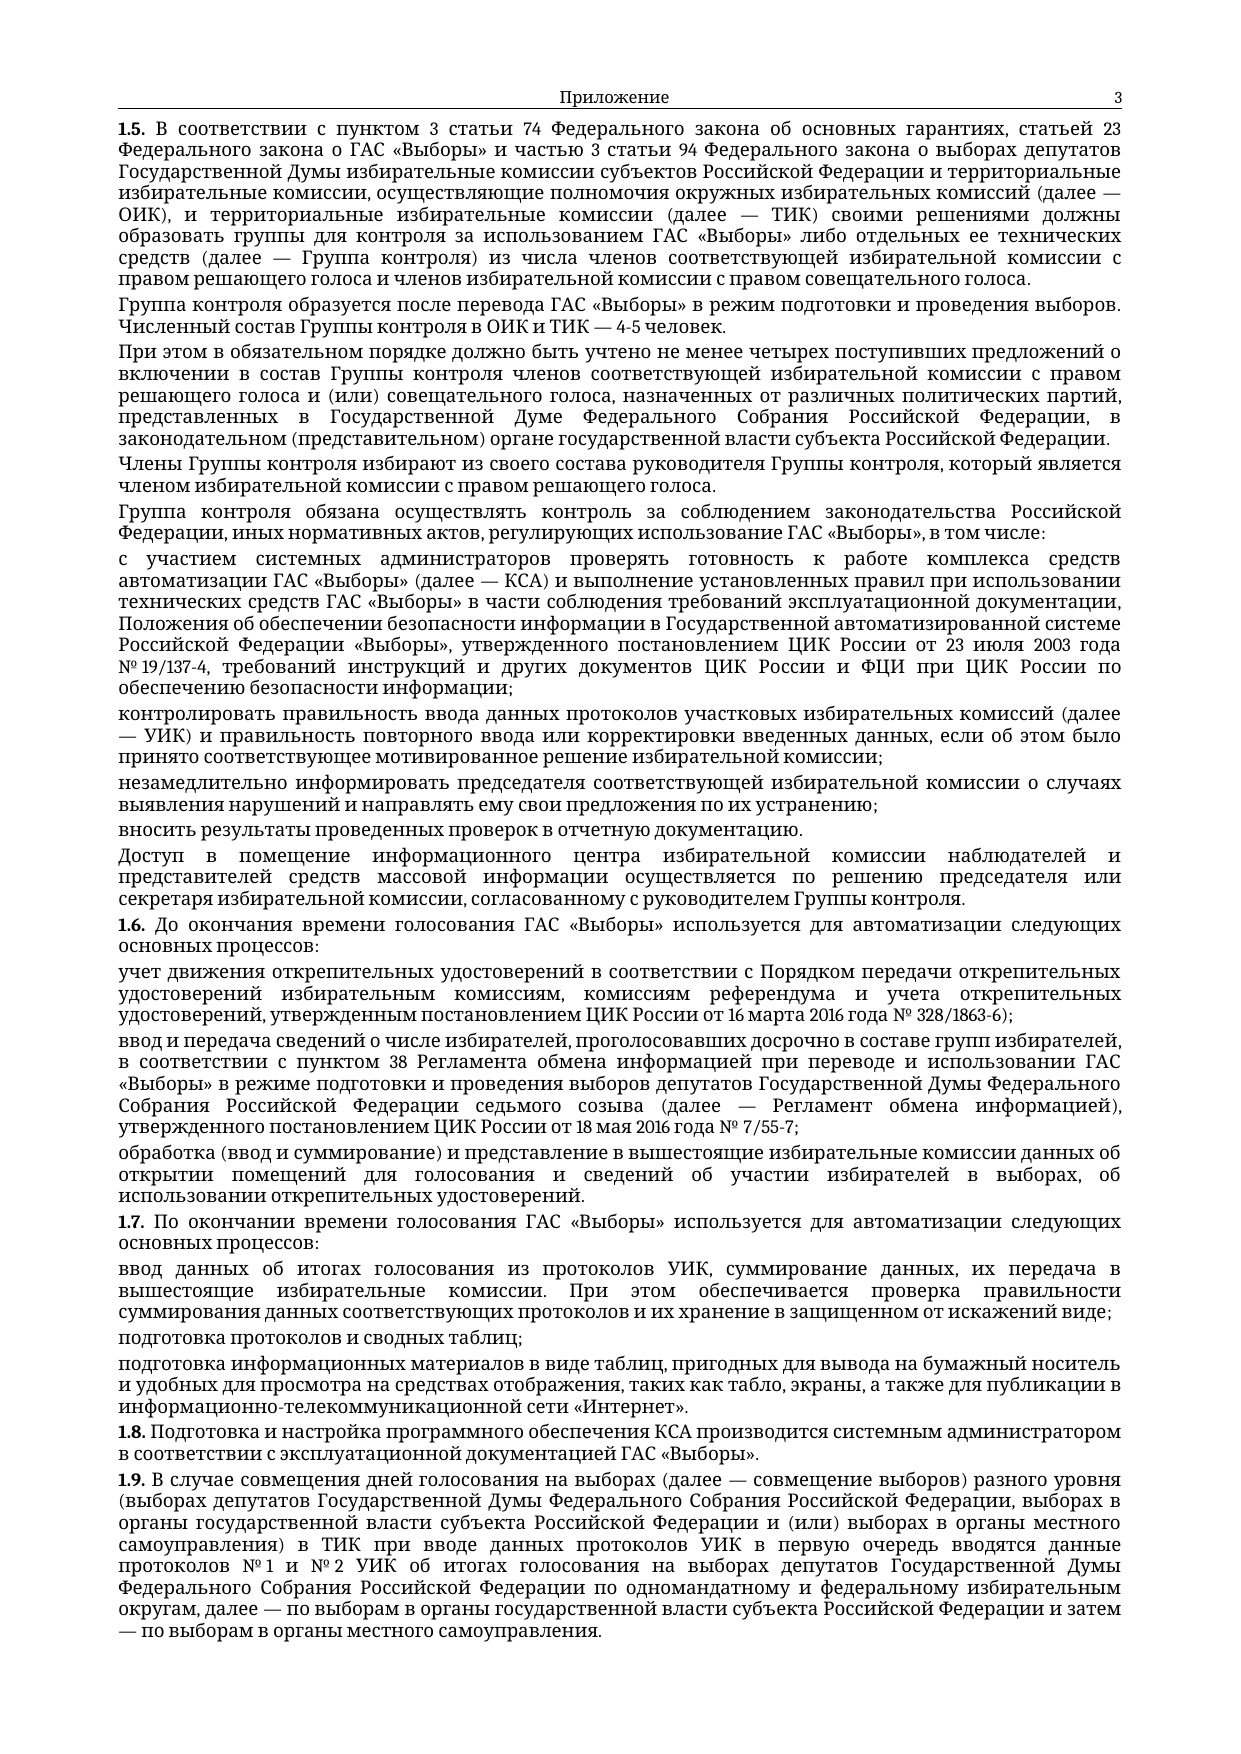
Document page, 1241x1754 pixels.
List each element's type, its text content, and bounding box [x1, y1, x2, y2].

text с участием системных администраторов проверять готовность к работе комплекса средств автоматизации ГАС «Выборы» (далее — КСА) и выполнение установленных правил при использовании технических средств ГАС «Выборы» в части соблюдения требований эксплуатационной документации, Положения об обеспечении безопасности информации в Государственной автоматизированной системе Российской Федерации «Выборы», утвержденного постановлением ЦИК России от 23 июля 2003 года № 19/137-4, требований инструкций и других документов ЦИК России и ФЦИ при ЦИК России по обеспечению безопасности информации; [118, 548, 1122, 699]
text незамедлительно информировать председателя соответствующей избирательной комиссии о случаях выявления нарушений и направлять ему свои предложения по их устранению; [118, 772, 1122, 816]
text 1.9. В случае совмещения дней голосования на выборах (далее — совмещение выборов) разного уровня (выборах депутатов Государственной Думы Федерального Собрания Российской Федерации, выборах в органы государственной власти субъекта Российской Федерации и (или) выборах в органы местного самоуправления) в ТИК при вводе данных протоколов УИК в первую очередь вводятся данные протоколов № 1 и № 2 УИК об итогах голосования на выборах депутатов Государственной Думы Федерального Собрания Российской Федерации по одномандатному и федеральному избирательным округам, далее — по выборам в органы государственной власти субъекта Российской Федерации и затем — по выборам в органы местного самоуправления. [118, 1469, 1122, 1642]
text При этом в обязательном порядке должно быть учтено не менее четырех поступивших предложений о включении в состав Группы контроля членов соответствующей избирательной комиссии с правом решающего голоса и (или) совещательного голоса, назначенных от различных политических партий, представленных в Государственной Думе Федерального Собрания Российской Федерации, в законодательном (представительном) органе государственной власти субъекта Российской Федерации. [118, 342, 1122, 450]
text вносить результаты проведенных проверок в отчетную документацию. [118, 820, 1122, 841]
text подготовка информационных материалов в виде таблиц, пригодных для вывода на бумажный носитель и удобных для просмотра на средствах отображения, таких как табло, экраны, а также для публикации в информационно-телекоммуникационной сети «Интернет». [118, 1353, 1122, 1418]
text 1.7. По окончании времени голосования ГАС «Выборы» используется для автоматизации следующих основных процессов: [118, 1211, 1122, 1254]
text 1.6. До окончания времени голосования ГАС «Выборы» используется для автоматизации следующих основных процессов: [118, 914, 1122, 957]
text Члены Группы контроля избирают из своего состава руководителя Группы контроля, который является членом избирательной комиссии с правом решающего голоса. [118, 454, 1122, 497]
text контролировать правильность ввода данных протоколов участковых избирательных комиссий (далее — УИК) и правильность повторного ввода или корректировки введенных данных, если об этом было принято соответствующее мотивированное решение избирательной комиссии; [118, 704, 1122, 768]
text подготовка протоколов и сводных таблиц; [118, 1327, 1122, 1349]
text учет движения открепительных удостоверений в соответствии с Порядком передачи открепительных удостоверений избирательным комиссиям, комиссиям референдума и учета открепительных удостоверений, утвержденным постановлением ЦИК России от 16 марта 2016 года № 328/1863-6); [118, 962, 1122, 1026]
text 1.5. В соответствии с пунктом 3 статьи 74 Федерального закона об основных гарантиях, статьей 23 Федерального закона о ГАС «Выборы» и частью 3 статьи 94 Федерального закона о выборах депутатов Государственной Думы избирательные комиссии субъектов Российской Федерации и территориальные избирательные комиссии, осуществляющие полномочия окружных избирательных комиссий (далее — ОИК), и территориальные избирательные комиссии (далее — ТИК) своими решениями должны образовать группы для контроля за использованием ГАС «Выборы» либо отдельных ее технических средств (далее — Группа контроля) из числа членов соответствующей избирательной комиссии с правом решающего голоса и членов избирательной комиссии с правом совещательного голоса. [118, 118, 1122, 291]
text 1.8. Подготовка и настройка программного обеспечения КСА производится системным администратором в соответствии с эксплуатационной документацией ГАС «Выборы». [118, 1422, 1122, 1465]
text Группа контроля образуется после перевода ГАС «Выборы» в режим подготовки и проведения выборов. Численный состав Группы контроля в ОИК и ТИК — 4-5 человек. [118, 295, 1122, 338]
text обработка (ввод и суммирование) и представление в вышестоящие избирательные комиссии данных об открытии помещений для голосования и сведений об участии избирателей в выборах, об использовании открепительных удостоверений. [118, 1142, 1122, 1207]
text ввод и передача сведений о числе избирателей, проголосовавших досрочно в составе групп избирателей, в соответствии с пунктом 38 Регламента обмена информацией при переводе и использовании ГАС «Выборы» в режиме подготовки и проведения выборов депутатов Государственной Думы Федерального Собрания Российской Федерации седьмого созыва (далее — Регламент обмена информацией), утвержденного постановлением ЦИК России от 18 мая 2016 года № 7/55-7; [118, 1031, 1122, 1138]
text Доступ в помещение информационного центра избирательной комиссии наблюдателей и представителей средств массовой информации осуществляется по решению председателя или секретаря избирательной комиссии, согласованному с руководителем Группы контроля. [118, 846, 1122, 910]
text Группа контроля обязана осуществлять контроль за соблюдением законодательства Российской Федерации, иных нормативных актов, регулирующих использование ГАС «Выборы», в том числе: [118, 501, 1122, 544]
text ввод данных об итогах голосования из протоколов УИК, суммирование данных, их передача в вышестоящие избирательные комиссии. При этом обеспечивается проверка правильности суммирования данных соответствующих протоколов и их хранение в защищенном от искажений виде; [118, 1259, 1122, 1323]
